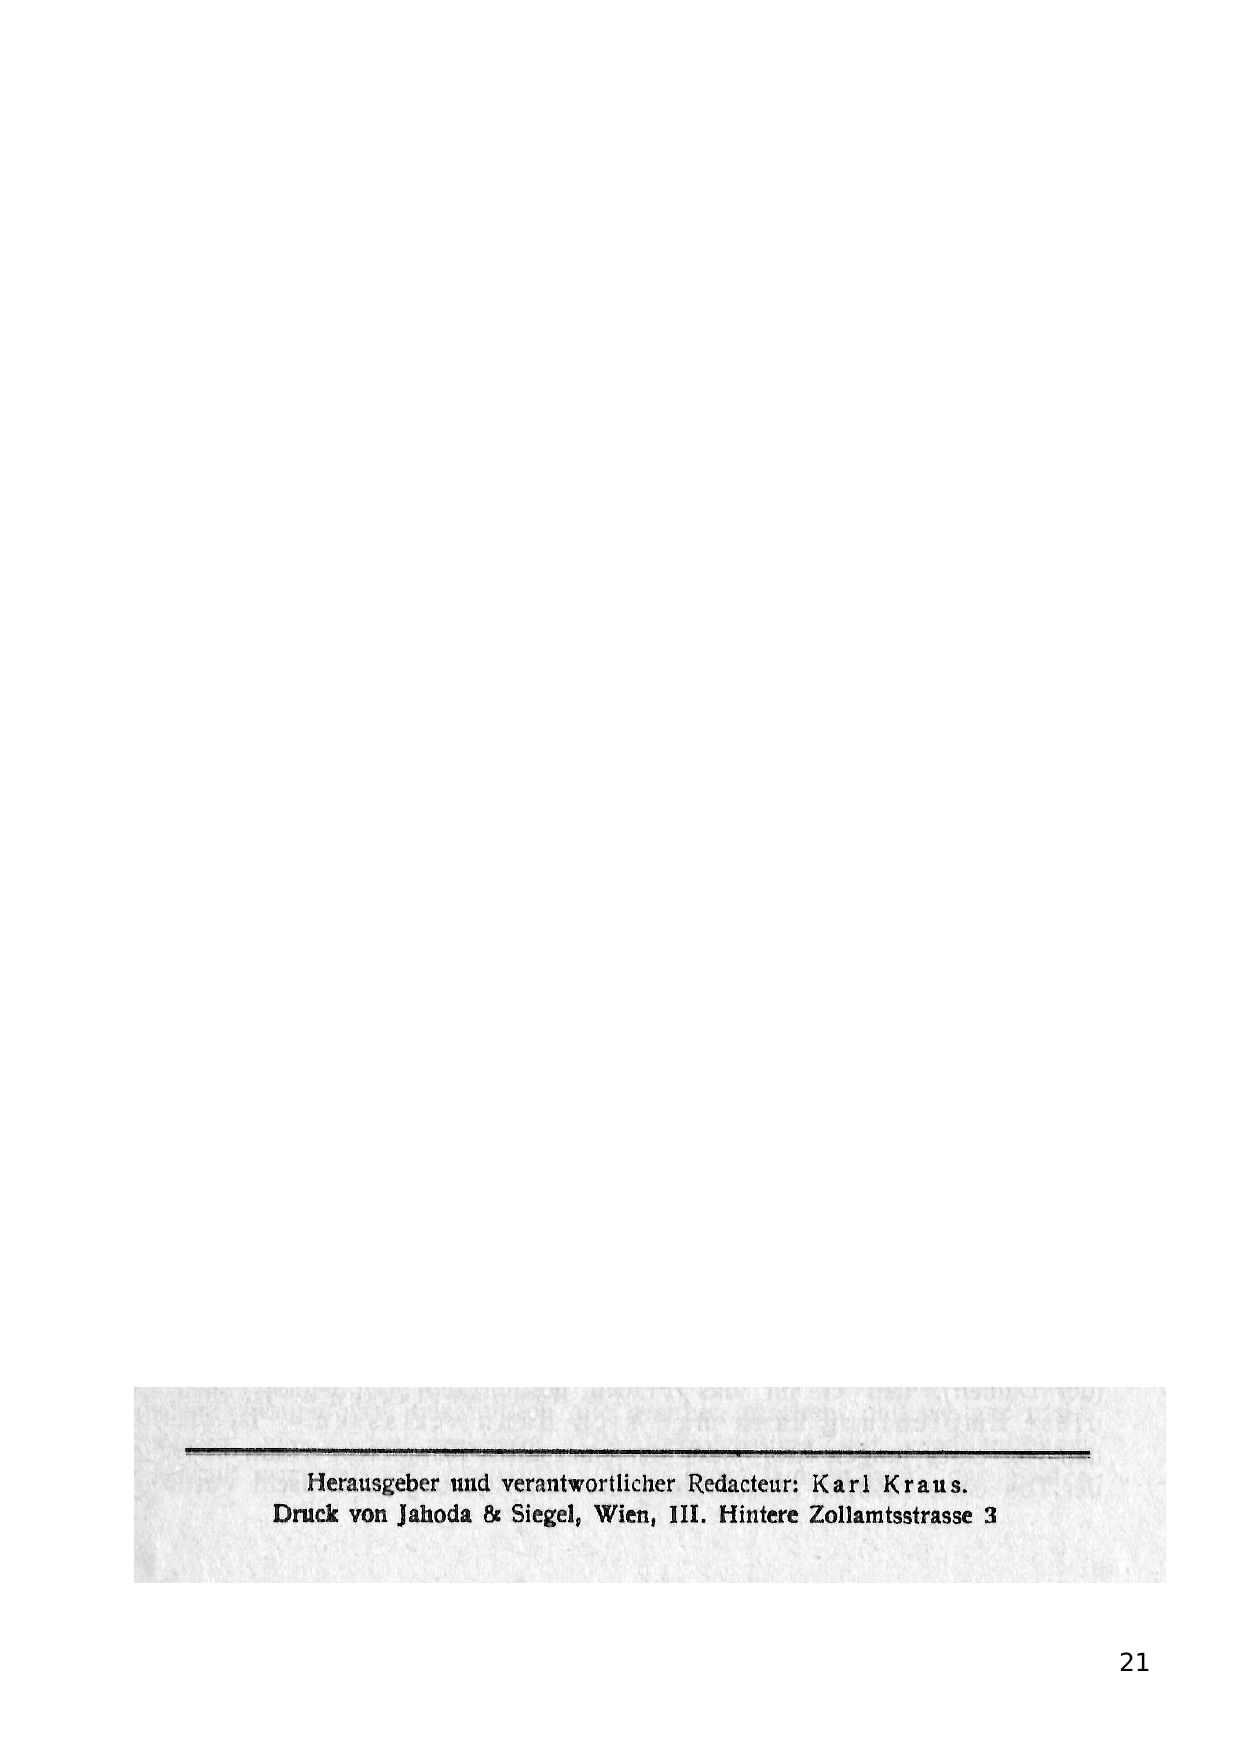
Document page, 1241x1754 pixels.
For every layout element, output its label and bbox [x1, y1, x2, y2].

picture [134, 1387, 1167, 1583]
